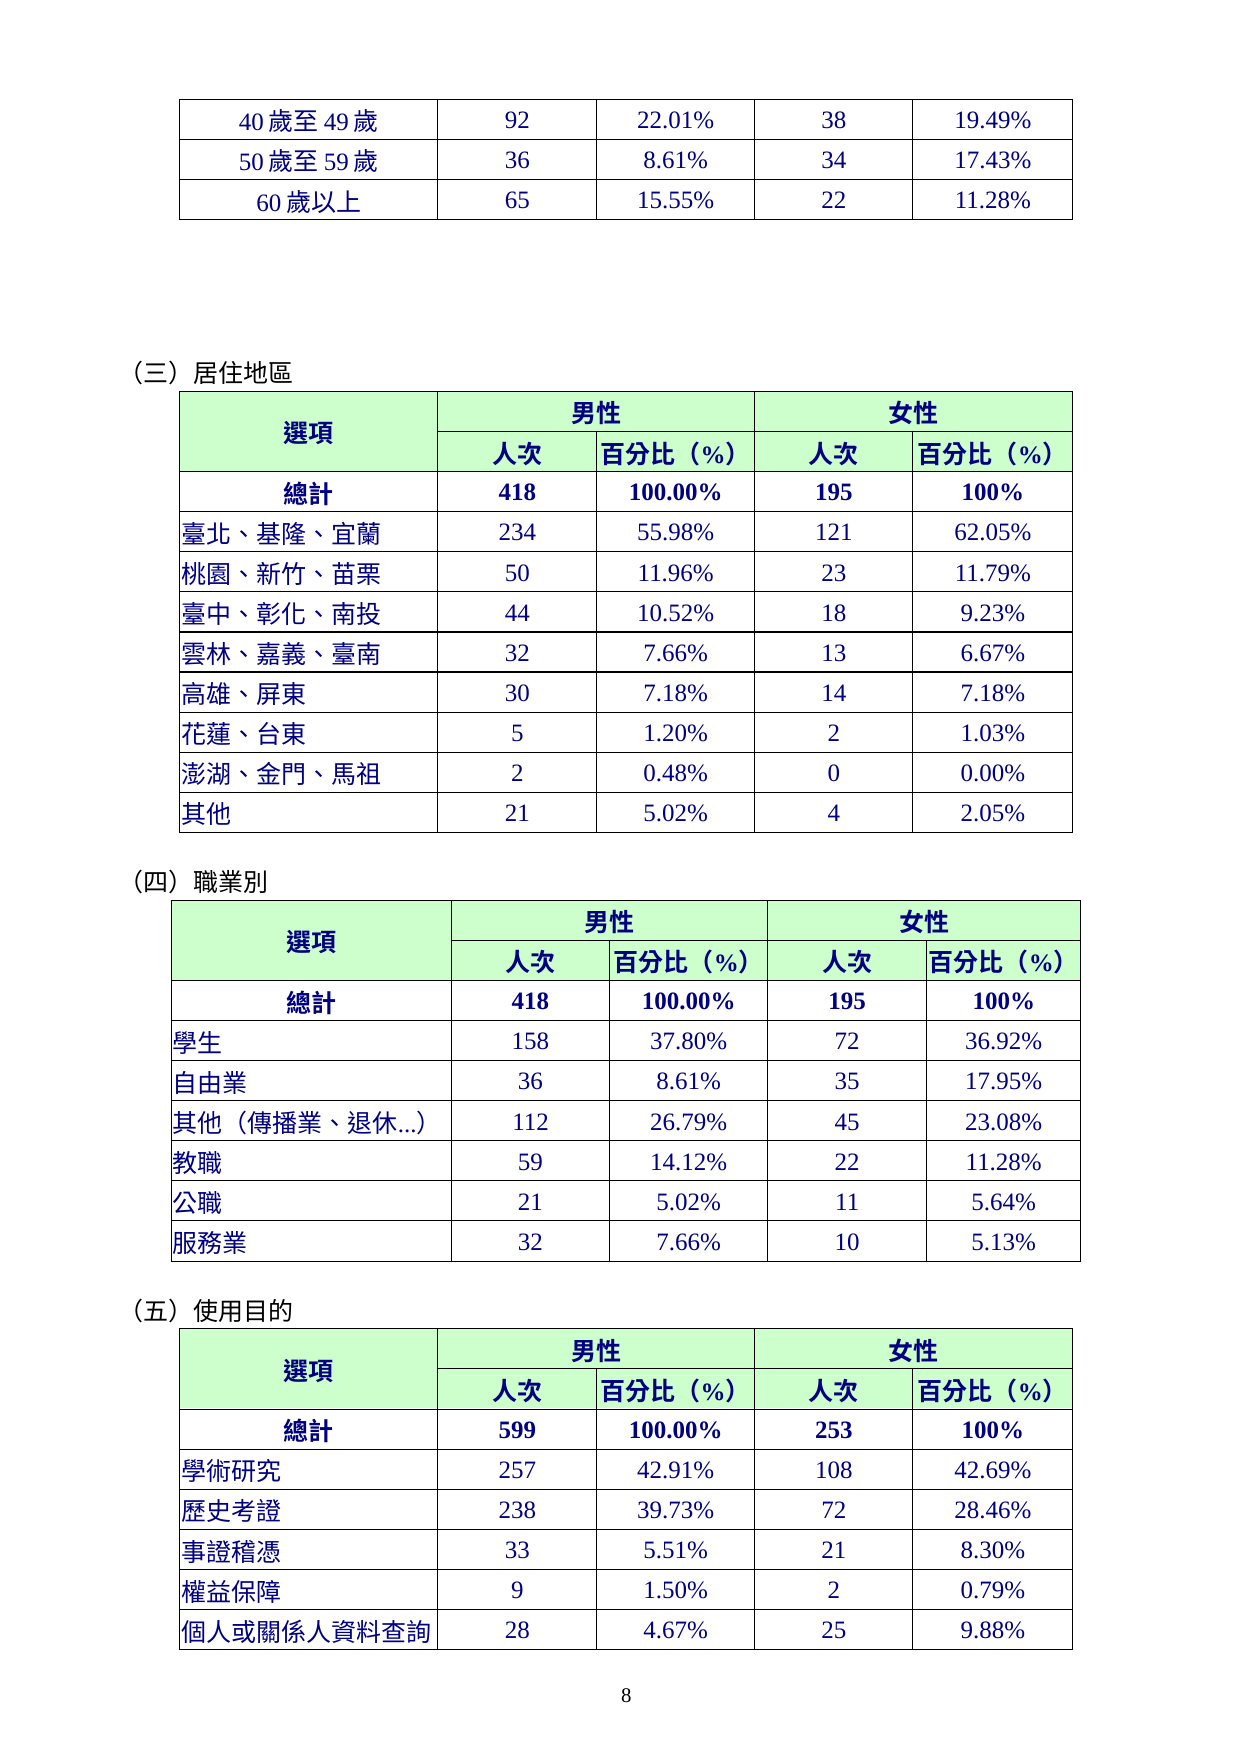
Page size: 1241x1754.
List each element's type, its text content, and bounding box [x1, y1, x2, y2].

table_cell 28.46% [913, 1490, 1072, 1529]
table_cell 2 [755, 1570, 912, 1609]
table_cell 人次 [755, 432, 912, 471]
table_cell 26.79% [610, 1101, 767, 1140]
table_cell 72 [755, 1490, 912, 1529]
table_cell 195 [755, 472, 912, 511]
table_cell 195 [768, 981, 926, 1020]
table_cell 雲林、嘉義、臺南 [180, 633, 437, 671]
table_cell 1.20% [597, 713, 754, 752]
table_cell 6.67% [913, 633, 1072, 671]
table_cell 10.52% [597, 592, 754, 631]
table_cell 22 [755, 180, 912, 219]
table_cell 9.23% [913, 592, 1072, 631]
table_header 女性 [768, 901, 1080, 940]
table_cell 100.00% [610, 981, 767, 1020]
table_cell 歷史考證 [180, 1490, 437, 1529]
table_cell 599 [438, 1410, 596, 1448]
table_cell 百分比（%） [913, 1369, 1072, 1408]
table_cell 17.95% [927, 1061, 1080, 1100]
table_cell 40歲至49歲 [180, 100, 437, 139]
table_cell 158 [452, 1021, 609, 1060]
table_cell 23.08% [927, 1101, 1080, 1140]
table_cell 教職 [172, 1141, 451, 1180]
text （四）職業別 [118, 862, 1134, 899]
table_cell 33 [438, 1530, 596, 1569]
table_cell 花蓮、台東 [180, 713, 437, 752]
table_cell 21 [438, 793, 596, 832]
table_cell 38 [755, 100, 912, 139]
table_cell 17.43% [913, 140, 1072, 179]
table_cell 32 [452, 1221, 609, 1261]
table_cell 服務業 [172, 1221, 451, 1261]
table_cell 14 [755, 673, 912, 712]
table_cell 60歲以上 [180, 180, 437, 219]
table_cell 自由業 [172, 1061, 451, 1100]
table_cell 人次 [755, 1369, 912, 1408]
table_cell 59 [452, 1141, 609, 1180]
table_cell 總計 [180, 1410, 437, 1448]
table_cell 36.92% [927, 1021, 1080, 1060]
table_cell 9 [438, 1570, 596, 1609]
table_cell 人次 [768, 941, 926, 980]
table_cell 22.01% [597, 100, 754, 139]
table_cell 7.66% [597, 633, 754, 671]
table_cell 11.28% [913, 180, 1072, 219]
table_cell 121 [755, 512, 912, 551]
table_cell 其他 [180, 793, 437, 832]
table_cell 桃園、新竹、苗栗 [180, 552, 437, 591]
table_cell 5.64% [927, 1181, 1080, 1220]
table_cell 418 [452, 981, 609, 1020]
table_cell 50歲至59歲 [180, 140, 437, 179]
table_header 選項 [180, 392, 437, 471]
table_cell 100.00% [597, 1410, 754, 1448]
table_header 男性 [452, 901, 767, 940]
table_header 女性 [755, 392, 1072, 431]
table_cell 其他（傳播業、退休...） [172, 1101, 451, 1140]
table_cell 37.80% [610, 1021, 767, 1060]
table_cell 100.00% [597, 472, 754, 511]
table_cell 權益保障 [180, 1570, 437, 1609]
table_cell 0.00% [913, 753, 1072, 792]
text （三）居住地區 [118, 353, 1134, 391]
table_cell 2 [438, 753, 596, 792]
table_cell 7.18% [597, 673, 754, 712]
table_cell 5.51% [597, 1530, 754, 1569]
table_cell 65 [438, 180, 596, 219]
table_cell 34 [755, 140, 912, 179]
table_cell 11.28% [927, 1141, 1080, 1180]
table_cell 253 [755, 1410, 912, 1448]
table_cell 45 [768, 1101, 926, 1140]
table_cell 百分比（%） [597, 1369, 754, 1408]
table_cell 36 [438, 140, 596, 179]
table_cell 44 [438, 592, 596, 631]
table_cell 百分比（%） [597, 432, 754, 471]
table_cell 百分比（%） [610, 941, 767, 980]
table_cell 30 [438, 673, 596, 712]
table_cell 36 [452, 1061, 609, 1100]
table_cell 澎湖、金門、馬祖 [180, 753, 437, 792]
table_cell 418 [438, 472, 596, 511]
table_cell 112 [452, 1101, 609, 1140]
table_cell 人次 [438, 1369, 596, 1408]
table_cell 9.88% [913, 1610, 1072, 1649]
table_cell 事證稽憑 [180, 1530, 437, 1569]
table_cell 42.91% [597, 1450, 754, 1489]
table_cell 19.49% [913, 100, 1072, 139]
table_cell 21 [755, 1530, 912, 1569]
table_cell 臺中、彰化、南投 [180, 592, 437, 631]
table_cell 4.67% [597, 1610, 754, 1649]
table_cell 62.05% [913, 512, 1072, 551]
table_header 男性 [438, 392, 754, 431]
table_cell 7.18% [913, 673, 1072, 712]
table_cell 35 [768, 1061, 926, 1100]
table_cell 257 [438, 1450, 596, 1489]
table_cell 100% [913, 472, 1072, 511]
table_cell 2 [755, 713, 912, 752]
table_cell 5 [438, 713, 596, 752]
table_cell 18 [755, 592, 912, 631]
table_cell 高雄、屏東 [180, 673, 437, 712]
table_cell 32 [438, 633, 596, 671]
table_cell 22 [768, 1141, 926, 1180]
table_cell 25 [755, 1610, 912, 1649]
table_cell 5.02% [597, 793, 754, 832]
table_cell 7.66% [610, 1221, 767, 1261]
table_cell 11 [768, 1181, 926, 1220]
table_cell 8.61% [610, 1061, 767, 1100]
table_cell 1.50% [597, 1570, 754, 1609]
table_cell 21 [452, 1181, 609, 1220]
table_header 男性 [438, 1329, 754, 1368]
table_cell 臺北、基隆、宜蘭 [180, 512, 437, 551]
table_cell 100% [927, 981, 1080, 1020]
table_cell 5.02% [610, 1181, 767, 1220]
table_cell 10 [768, 1221, 926, 1261]
table_cell 學生 [172, 1021, 451, 1060]
text （五）使用目的 [118, 1291, 1134, 1328]
table_cell 總計 [172, 981, 451, 1020]
table_cell 42.69% [913, 1450, 1072, 1489]
table_cell 72 [768, 1021, 926, 1060]
table_cell 8.61% [597, 140, 754, 179]
table_cell 14.12% [610, 1141, 767, 1180]
table_cell 13 [755, 633, 912, 671]
table_cell 人次 [452, 941, 609, 980]
table_cell 8.30% [913, 1530, 1072, 1569]
table_cell 11.96% [597, 552, 754, 591]
table_cell 公職 [172, 1181, 451, 1220]
table_cell 55.98% [597, 512, 754, 551]
table_cell 總計 [180, 472, 437, 511]
table_header 選項 [172, 901, 451, 980]
table_cell 108 [755, 1450, 912, 1489]
table_header 選項 [180, 1329, 437, 1408]
table_cell 0.79% [913, 1570, 1072, 1609]
table_cell 1.03% [913, 713, 1072, 752]
table_cell 238 [438, 1490, 596, 1529]
table_cell 15.55% [597, 180, 754, 219]
table_cell 11.79% [913, 552, 1072, 591]
table_cell 百分比（%） [927, 941, 1080, 980]
table_cell 學術研究 [180, 1450, 437, 1489]
table_cell 個人或關係人資料查詢 [180, 1610, 437, 1649]
table_cell 234 [438, 512, 596, 551]
table_cell 5.13% [927, 1221, 1080, 1261]
table_cell 4 [755, 793, 912, 832]
table_cell 92 [438, 100, 596, 139]
table_cell 人次 [438, 432, 596, 471]
table_header 女性 [755, 1329, 1072, 1368]
table_cell 39.73% [597, 1490, 754, 1529]
table_cell 百分比（%） [913, 432, 1072, 471]
table_cell 0.48% [597, 753, 754, 792]
table_cell 0 [755, 753, 912, 792]
table_cell 50 [438, 552, 596, 591]
table_cell 2.05% [913, 793, 1072, 832]
table_cell 28 [438, 1610, 596, 1649]
table_cell 100% [913, 1410, 1072, 1448]
table_cell 23 [755, 552, 912, 591]
